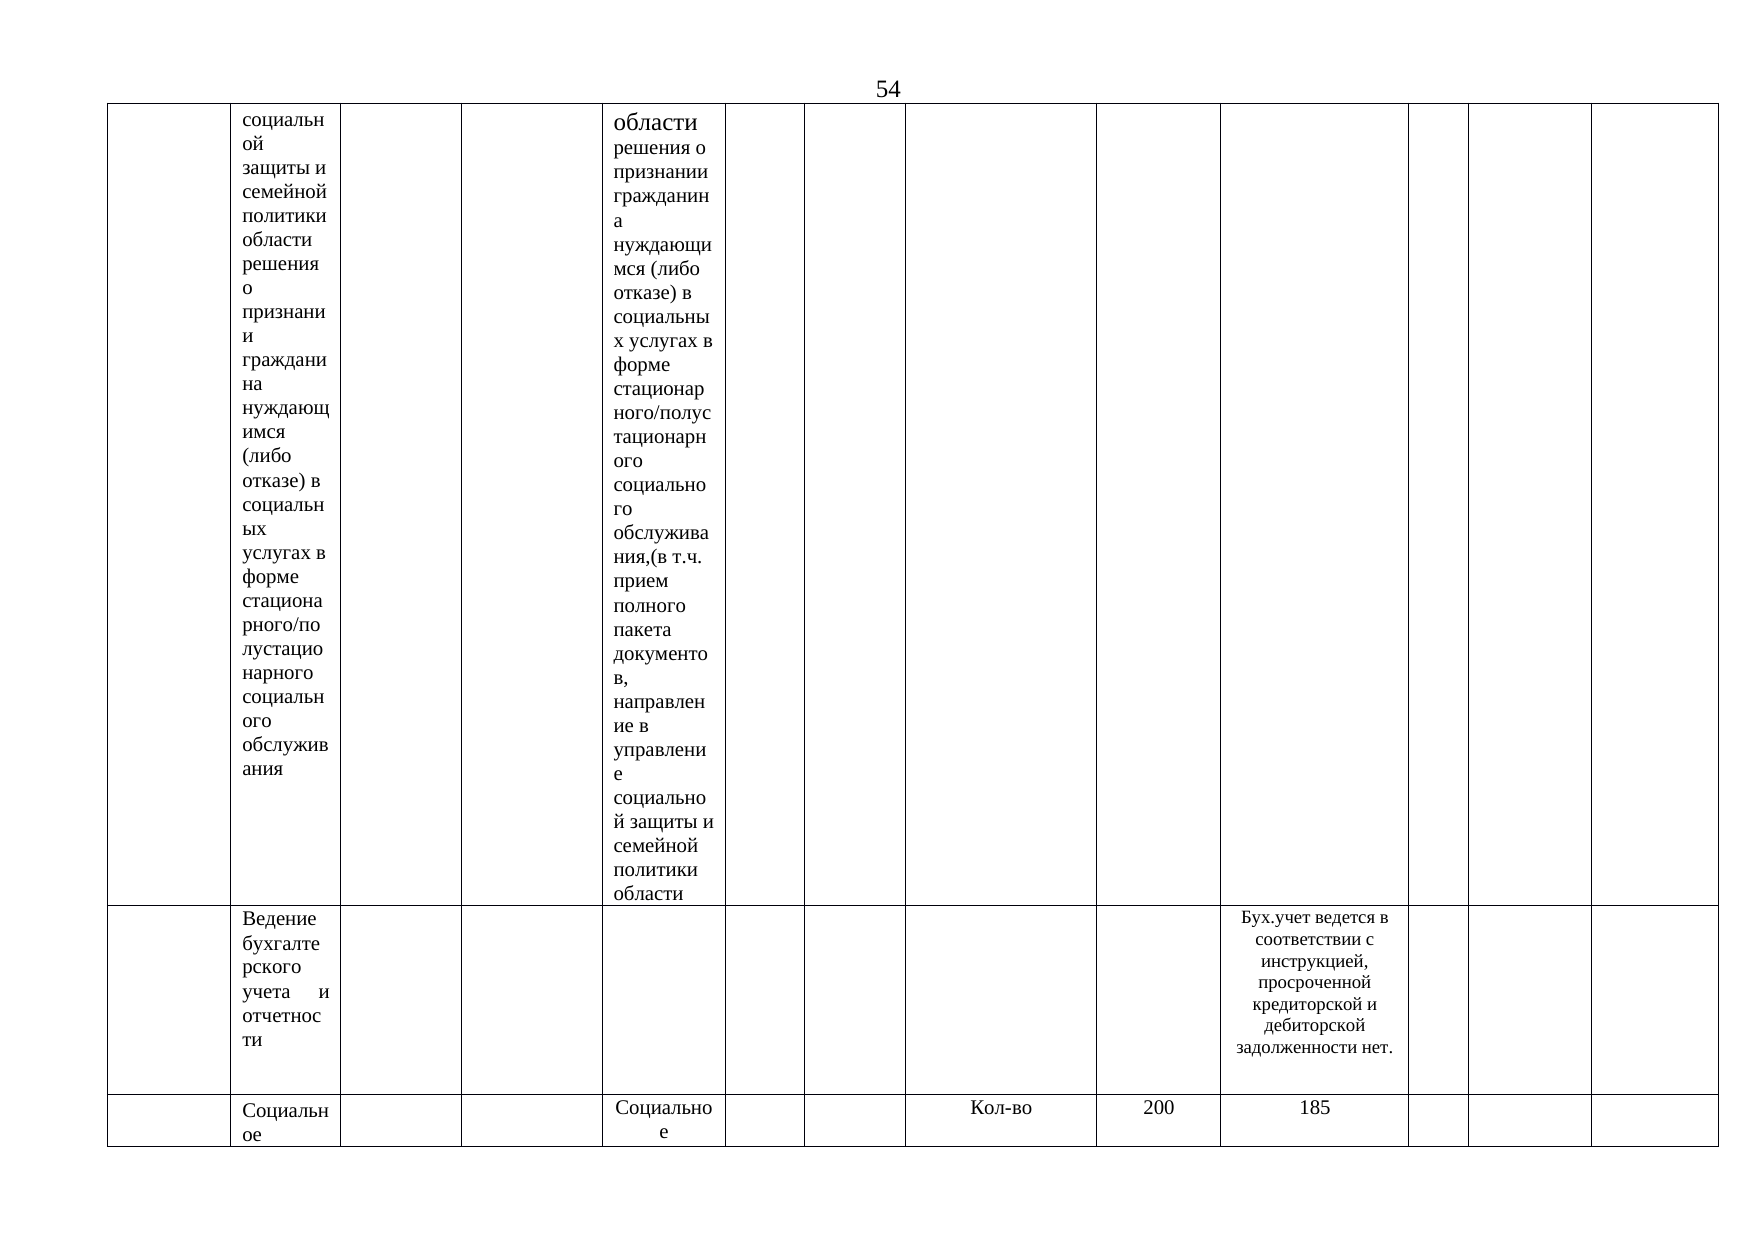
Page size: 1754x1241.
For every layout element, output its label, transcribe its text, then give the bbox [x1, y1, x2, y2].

table_cell [726, 906, 804, 1094]
table_cell [341, 104, 461, 905]
table_cell [1469, 104, 1591, 905]
table_cell [805, 1095, 905, 1146]
table_cell [108, 906, 230, 1094]
table_cell [1221, 104, 1408, 905]
table_cell [1592, 1095, 1718, 1146]
table_cell [462, 906, 602, 1094]
table_cell [1469, 906, 1591, 1094]
table_cell [341, 1095, 461, 1146]
table_cell [1592, 906, 1718, 1094]
table_cell [108, 1095, 230, 1146]
table_cell [1409, 104, 1468, 905]
table_cell Социальное [231, 1095, 340, 1146]
table_cell [805, 104, 905, 905]
table_cell [1469, 1095, 1591, 1146]
table_cell [1409, 1095, 1468, 1146]
table_cell Бух.учет ведется в соответствии с инструкцией, просроченной кредиторской и дебиторской задолженности нет. [1221, 906, 1408, 1094]
table_cell Кол-во [906, 1095, 1096, 1146]
table_cell [1409, 906, 1468, 1094]
table_cell Ведение бухгалтерского учета и отчетности [231, 906, 340, 1094]
table_cell [462, 104, 602, 905]
table_cell социальной защиты и семейной политики области решения о признании гражданина нуждающимся (либо отказе) в социальных услугах в форме стационарного/полустационарного социального обслуживания [231, 104, 340, 905]
table_cell [462, 1095, 602, 1146]
table_cell [603, 906, 725, 1094]
table_cell [1592, 104, 1718, 905]
table_cell [1097, 906, 1220, 1094]
table_cell [341, 906, 461, 1094]
table_cell [726, 104, 804, 905]
table_cell области решения о признании гражданина нуждающимся (либо отказе) в социальных услугах в форме стационарного/полустационарного социального обслуживания,(в т.ч. прием полного пакета документов, направление в управление социальной защиты и семейной политики области [603, 104, 725, 905]
table_cell [906, 906, 1096, 1094]
table_cell 200 [1097, 1095, 1220, 1146]
table_cell Социальное [603, 1095, 725, 1146]
table_cell [108, 104, 230, 905]
table_cell [906, 104, 1096, 905]
table_cell 185 [1221, 1095, 1408, 1146]
table_cell [1097, 104, 1220, 905]
table_cell [805, 906, 905, 1094]
table_cell [726, 1095, 804, 1146]
